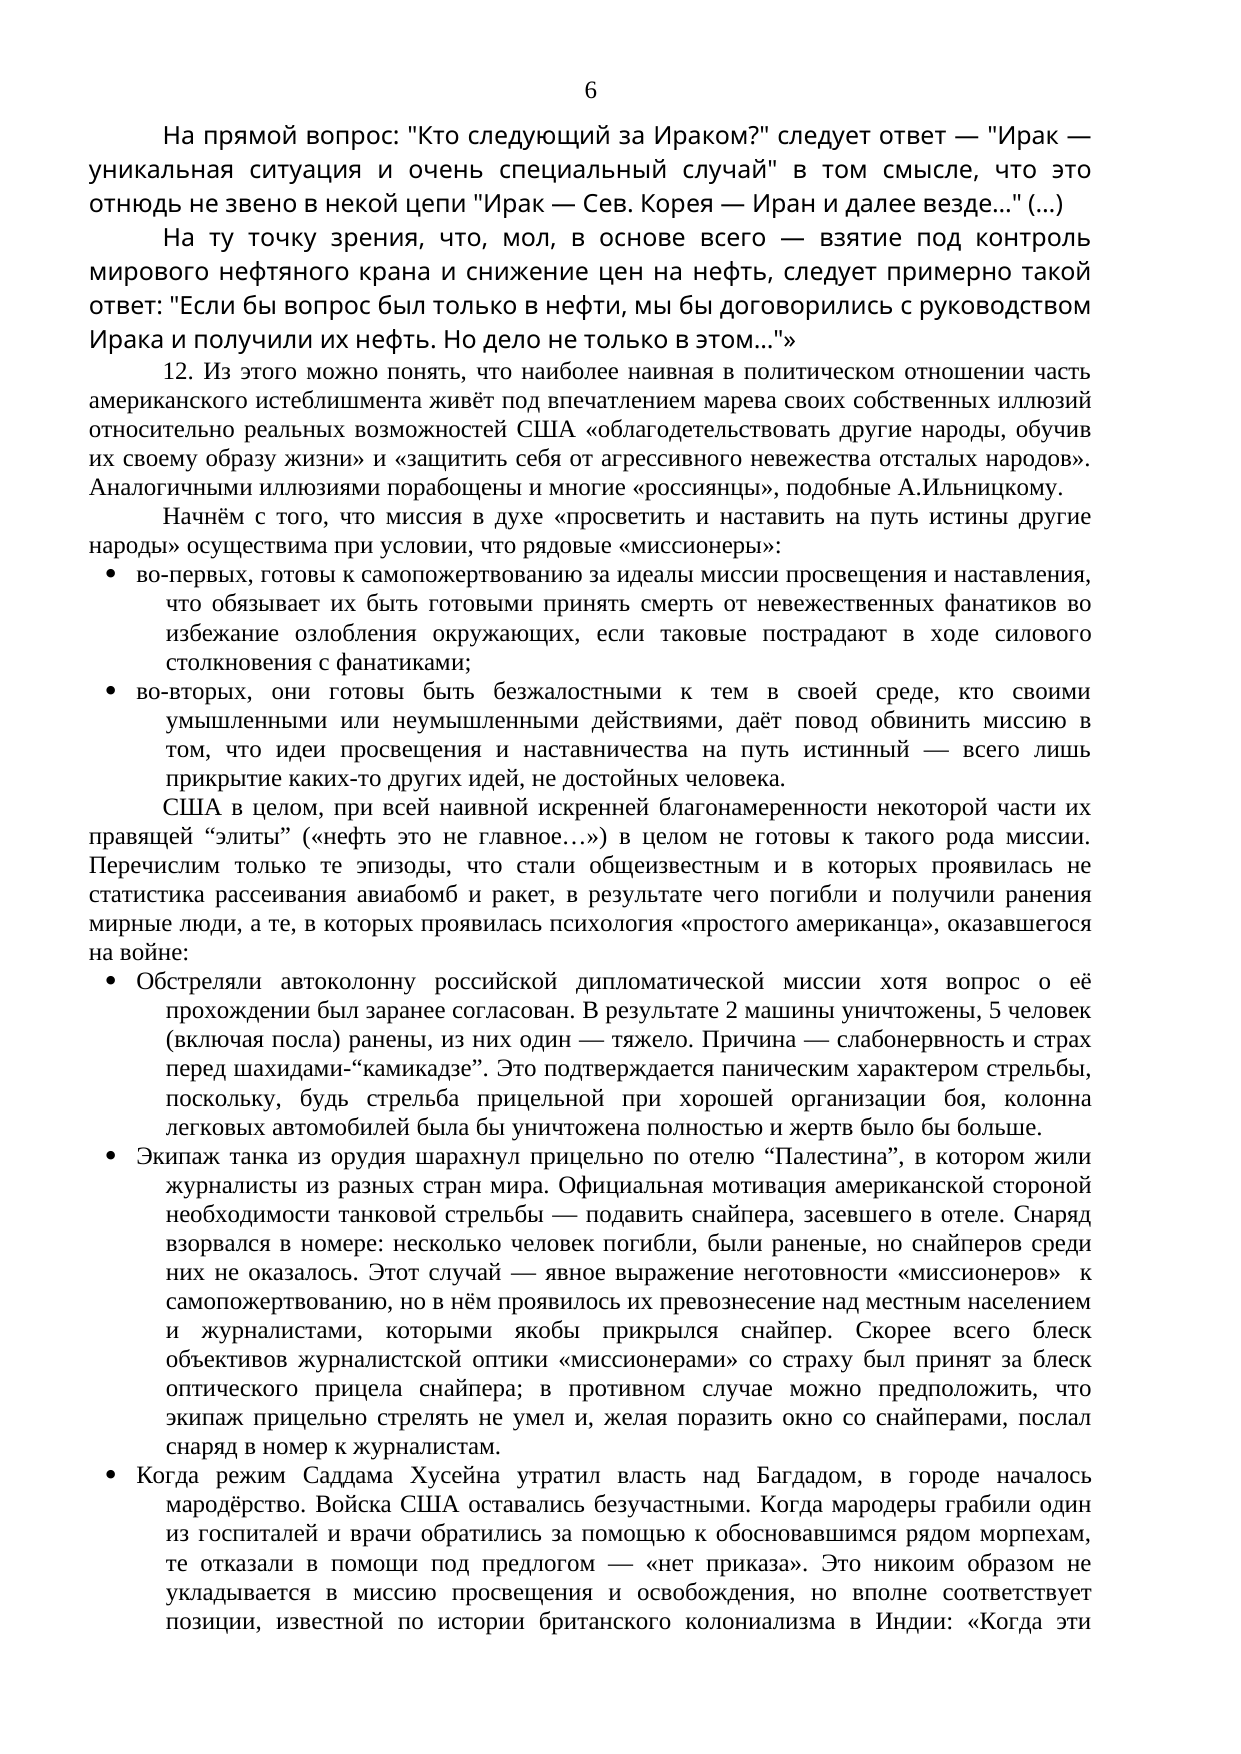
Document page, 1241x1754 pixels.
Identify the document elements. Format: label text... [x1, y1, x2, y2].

text На прямой вопрос: "Кто следующий за Ираком?" следует ответ — "Ирак — уникальная ситуация и очень специальный случай" в том смысле, что это отнюдь не звено в некой цепи "Ирак — Сев. Корея — Иран и далее везде..." (…) [89, 118, 1092, 220]
text На ту точку зрения, что, мол, в основе всего — взятие под контроль мирового нефтяного крана и снижение цен на нефть, следует примерно такой ответ: "Если бы вопрос был только в нефти, мы бы договорились с руководством Ирака и получили их нефть. Но дело не только в этом..."» [89, 220, 1092, 356]
list Экипаж танка из орудия шарахнул прицельно по отелю “Палестина”, в котором жили журналисты из разных стран мира. Официальная мотивация американской стороной необходимости танковой стрельбы — подавить снайпера, засевшего в отеле. Снаряд взорвался в номере: несколько человек погибли, были раненые, но снайперов среди них не оказалось. Этот случай — явное выражение неготовности «миссионеров» к самопожертвованию, но в нём проявилось их превознесение над местным населением и журналистами, которыми якобы прикрылся снайпер. Скорее всего блеск объективов журналистской оптики «миссионерами» со страху был принят за блеск оптического прицела снайпера; в противном случае можно предположить, что экипаж прицельно стрелять не умел и, желая поразить окно со снайперами, послал снаряд в номер к журналистам. [106, 1141, 1092, 1460]
text США в целом, при всей наивной искренней благонамеренности некоторой части их правящей “элиты” («нефть это не главное…») в целом не готовы к такого рода миссии. Перечислим только те эпизоды, что стали общеизвестным и в которых проявилась не статистика рассеивания авиабомб и ракет, в результате чего погибли и получили ранения мирные люди, а те, в которых проявилась психология «простого американца», оказавшегося на войне: [89, 792, 1092, 966]
list Обстреляли автоколонну российской дипломатической миссии хотя вопрос о её прохождении был заранее согласован. В результате 2 машины уничтожены, 5 человек (включая посла) ранены, из них один — тяжело. Причина — слабонервность и страх перед шахидами-“камикадзе”. Это подтверждается паническим характером стрельбы, поскольку, будь стрельба прицельной при хорошей организации боя, колонна легковых автомобилей была бы уничтожена полностью и жертв было бы больше. [106, 966, 1092, 1141]
list во-первых, готовы к самопожертвованию за идеалы миссии просвещения и наставления, что обязывает их быть готовыми принять смерть от невежественных фанатиков во избежание озлобления окружающих, если таковые пострадают в ходе силового столкновения с фанатиками; [106, 559, 1092, 676]
text Начнём с того, что миссия в духе «просветить и наставить на путь истины другие народы» осуществима при условии, что рядовые «миссионеры»: [89, 501, 1092, 559]
list во-вторых, они готовы быть безжалостными к тем в своей среде, кто своими умышленными или неумышленными действиями, даёт повод обвинить миссию в том, что идеи просвещения и наставничества на путь истинный — всего лишь прикрытие каких-то других идей, не достойных человека. [106, 676, 1092, 792]
text 12. Из этого можно понять, что наиболее наивная в политическом отношении часть американского истеблишмента живёт под впечатлением марева своих собственных иллюзий относительно реальных возможностей США «облагодетельствовать другие народы, обучив их своему образу жизни» и «защитить себя от агрессивного невежества отсталых народов». Аналогичными иллюзиями порабощены и многие «россиянцы», подобные А.Ильницкому. [89, 356, 1092, 501]
list Когда режим Саддама Хусейна утратил власть над Багдадом, в городе началось мародёрство. Войска США оставались безучастными. Когда мародеры грабили один из госпиталей и врачи обратились за помощью к обосновавшимся рядом морпехам, те отказали в помощи под предлогом — «нет приказа». Это никоим образом не укладывается в миссию просвещения и освобождения, но вполне соответствует позиции, известной по истории британского колониализма в Индии: «Когда эти [106, 1460, 1092, 1634]
